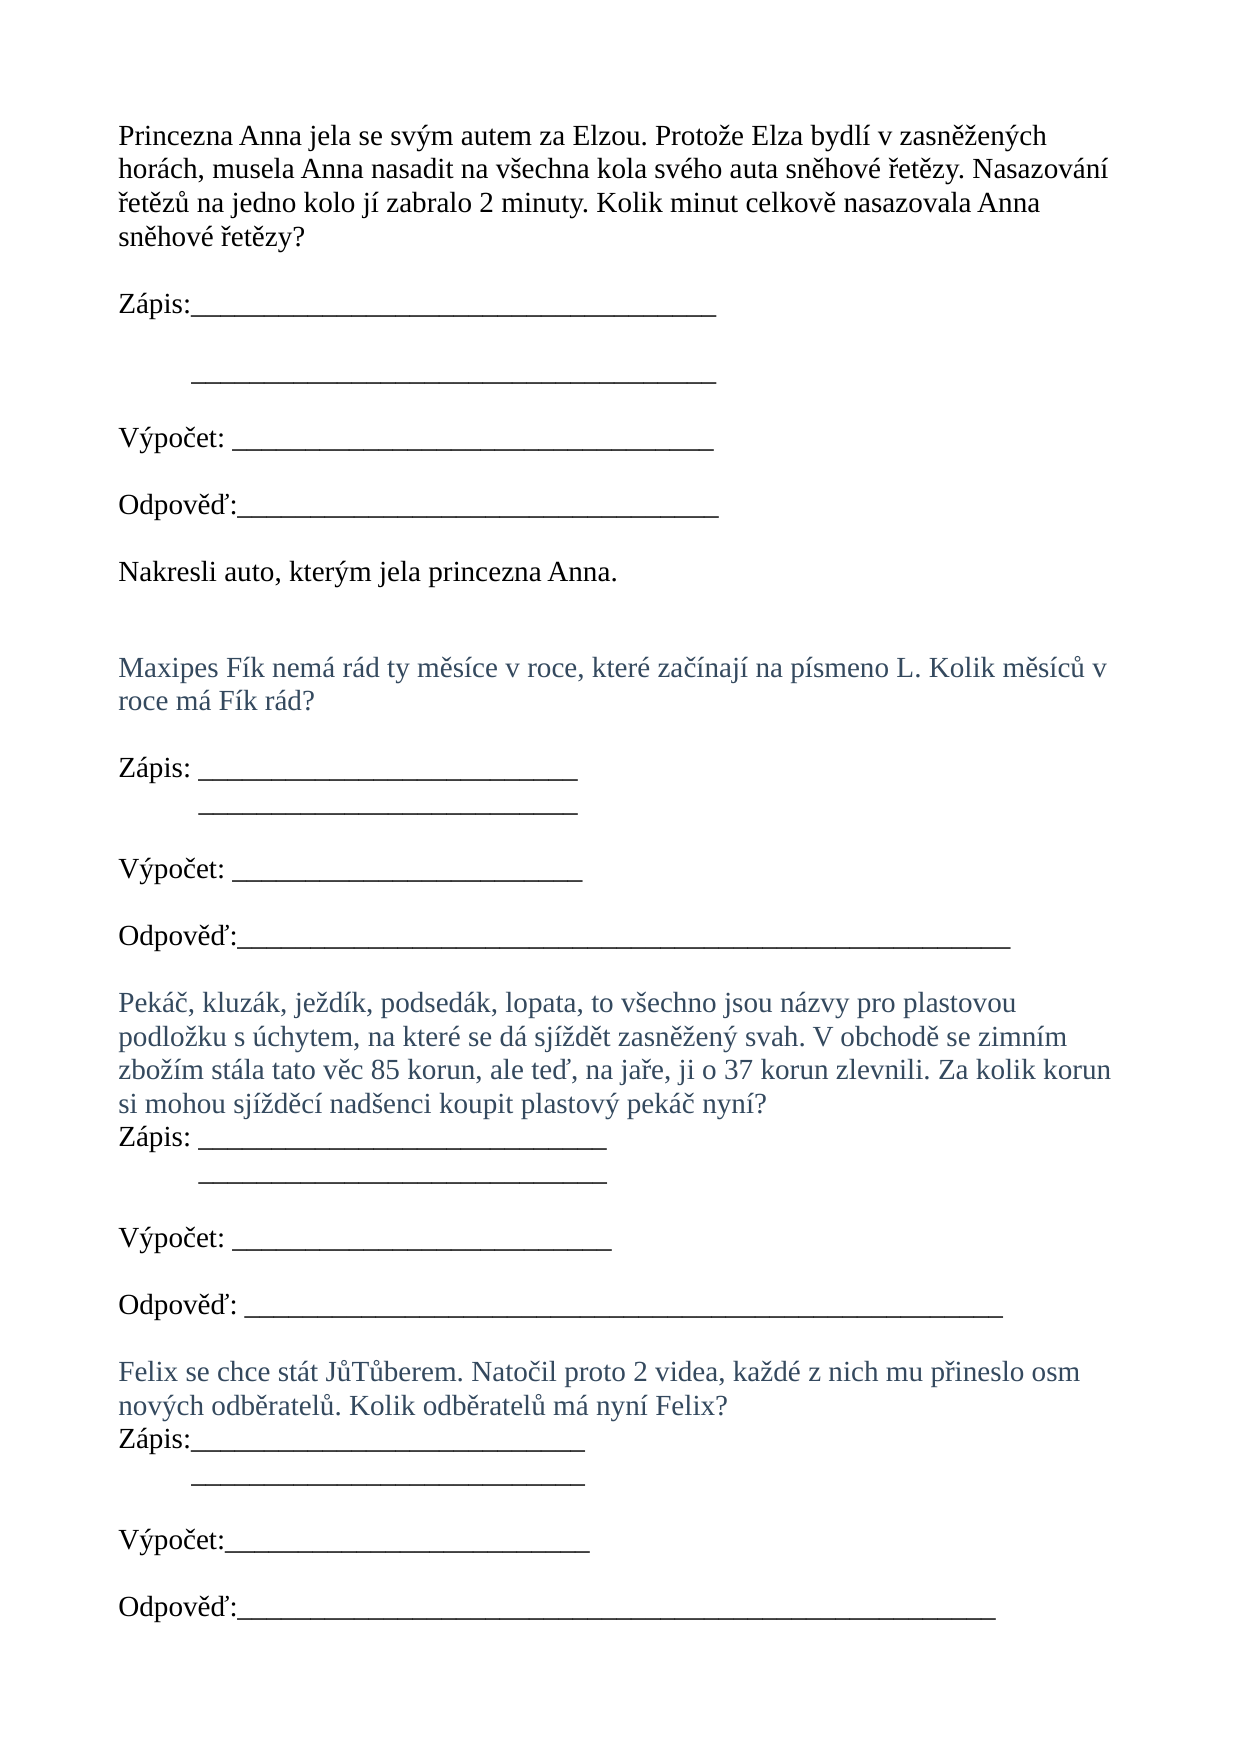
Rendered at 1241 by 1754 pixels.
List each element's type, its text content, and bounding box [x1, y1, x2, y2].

text Princezna Anna jela se svým autem za Elzou. Protože Elza bydlí v zasněžených horách, musela Anna nasadit na všechna kola svého auta sněhové řetězy. Nasazování řetězů na jedno kolo jí zabralo 2 minuty. Kolik minut celkově nasazovala Anna sněhové řetězy? Zápis:____________________________________ ____________________________________ Výpočet: _________________________________ Odpověď:_________________________________ Nakresli auto, kterým jela princezna Anna. [118, 118, 1122, 650]
text Maxipes Fík nemá rád ty měsíce v roce, které začínají na písmeno L. Kolik měsíců v roce má Fík rád? Zápis: __________________________ __________________________ Výpočet: ________________________ Odpověď:_____________________________________________________ Pekáč, kluzák, ježdík, podsedák, lopata, to všechno jsou názvy pro plastovou podložku s úchytem, na které se dá sjíždět zasněžený svah. V obchodě se zimním zbožím stála tato věc 85 korun, ale teď, na jaře, ji o 37 korun zlevnili. Za kolik korun si mohou sjížděcí nadšenci koupit plastový pekáč nyní? Zápis: ____________________________ ____________________________ Výpočet: __________________________ Odpověď: ____________________________________________________ Felix se chce stát JůTůberem. Natočil proto 2 videa, každé z nich mu přineslo osm nových odběratelů. Kolik odběratelů má nyní Felix? Zápis:___________________________ ___________________________ Výpočet:_________________________ Odpověď:____________________________________________________ [118, 650, 1122, 1623]
